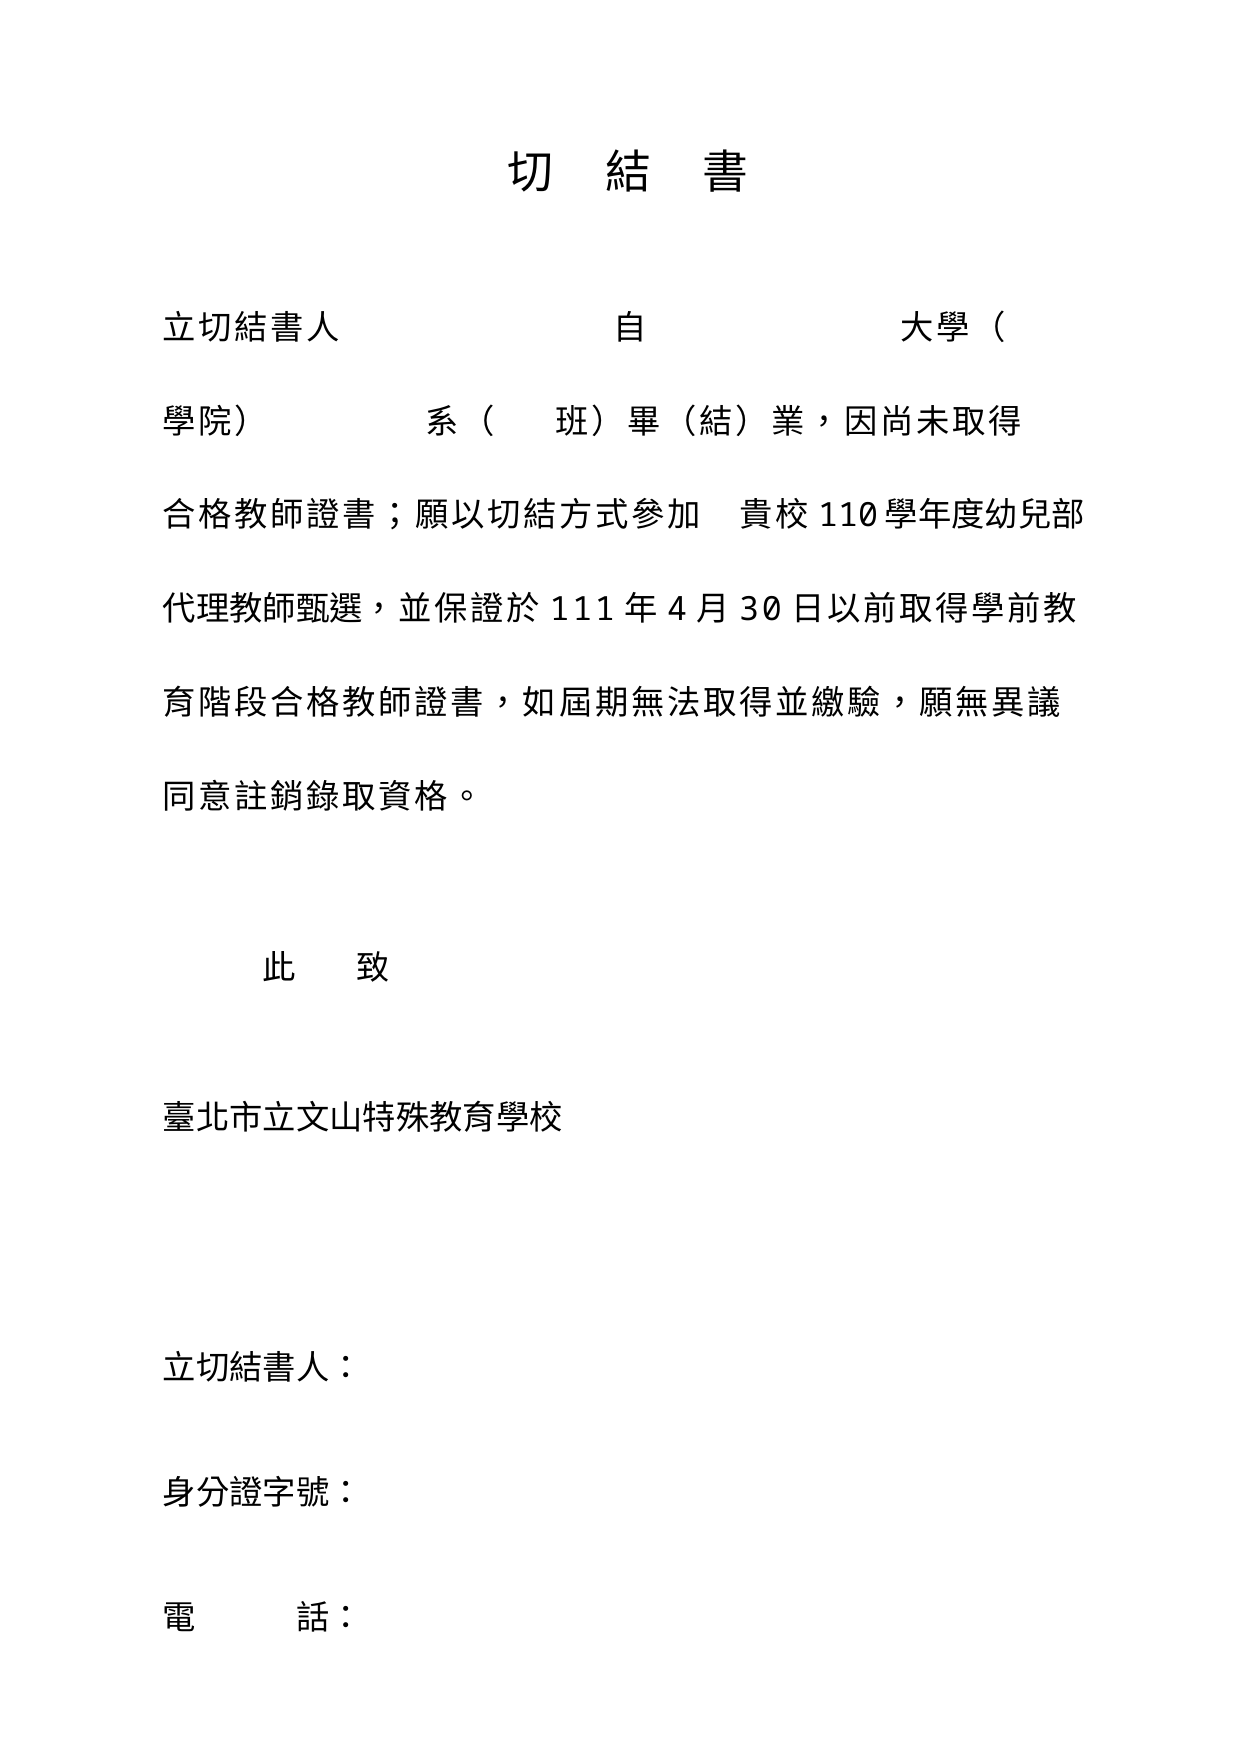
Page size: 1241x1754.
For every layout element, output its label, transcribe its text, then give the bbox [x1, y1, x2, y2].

text 電 話： [162, 1573, 1093, 1635]
text 身分證字號： [162, 1448, 1093, 1510]
text 立切結書人 自 大學（ 學院） 系（ 班）畢（結）業，因尚未取得 合格教師證書；願以切結方式參加 貴校110學年度幼兒部代理教師甄選，並保證於111年4月30日以前取得學前教育階段合格教師證書，如屆期無法取得並繳驗，願無異議同意註銷錄取資格。 [162, 283, 1093, 814]
text 此 致 [162, 924, 1093, 986]
text 臺北市立文山特殊教育學校 [162, 1073, 1093, 1135]
text 立切結書人： [162, 1323, 1093, 1385]
text 切 結 書 [162, 96, 1093, 221]
